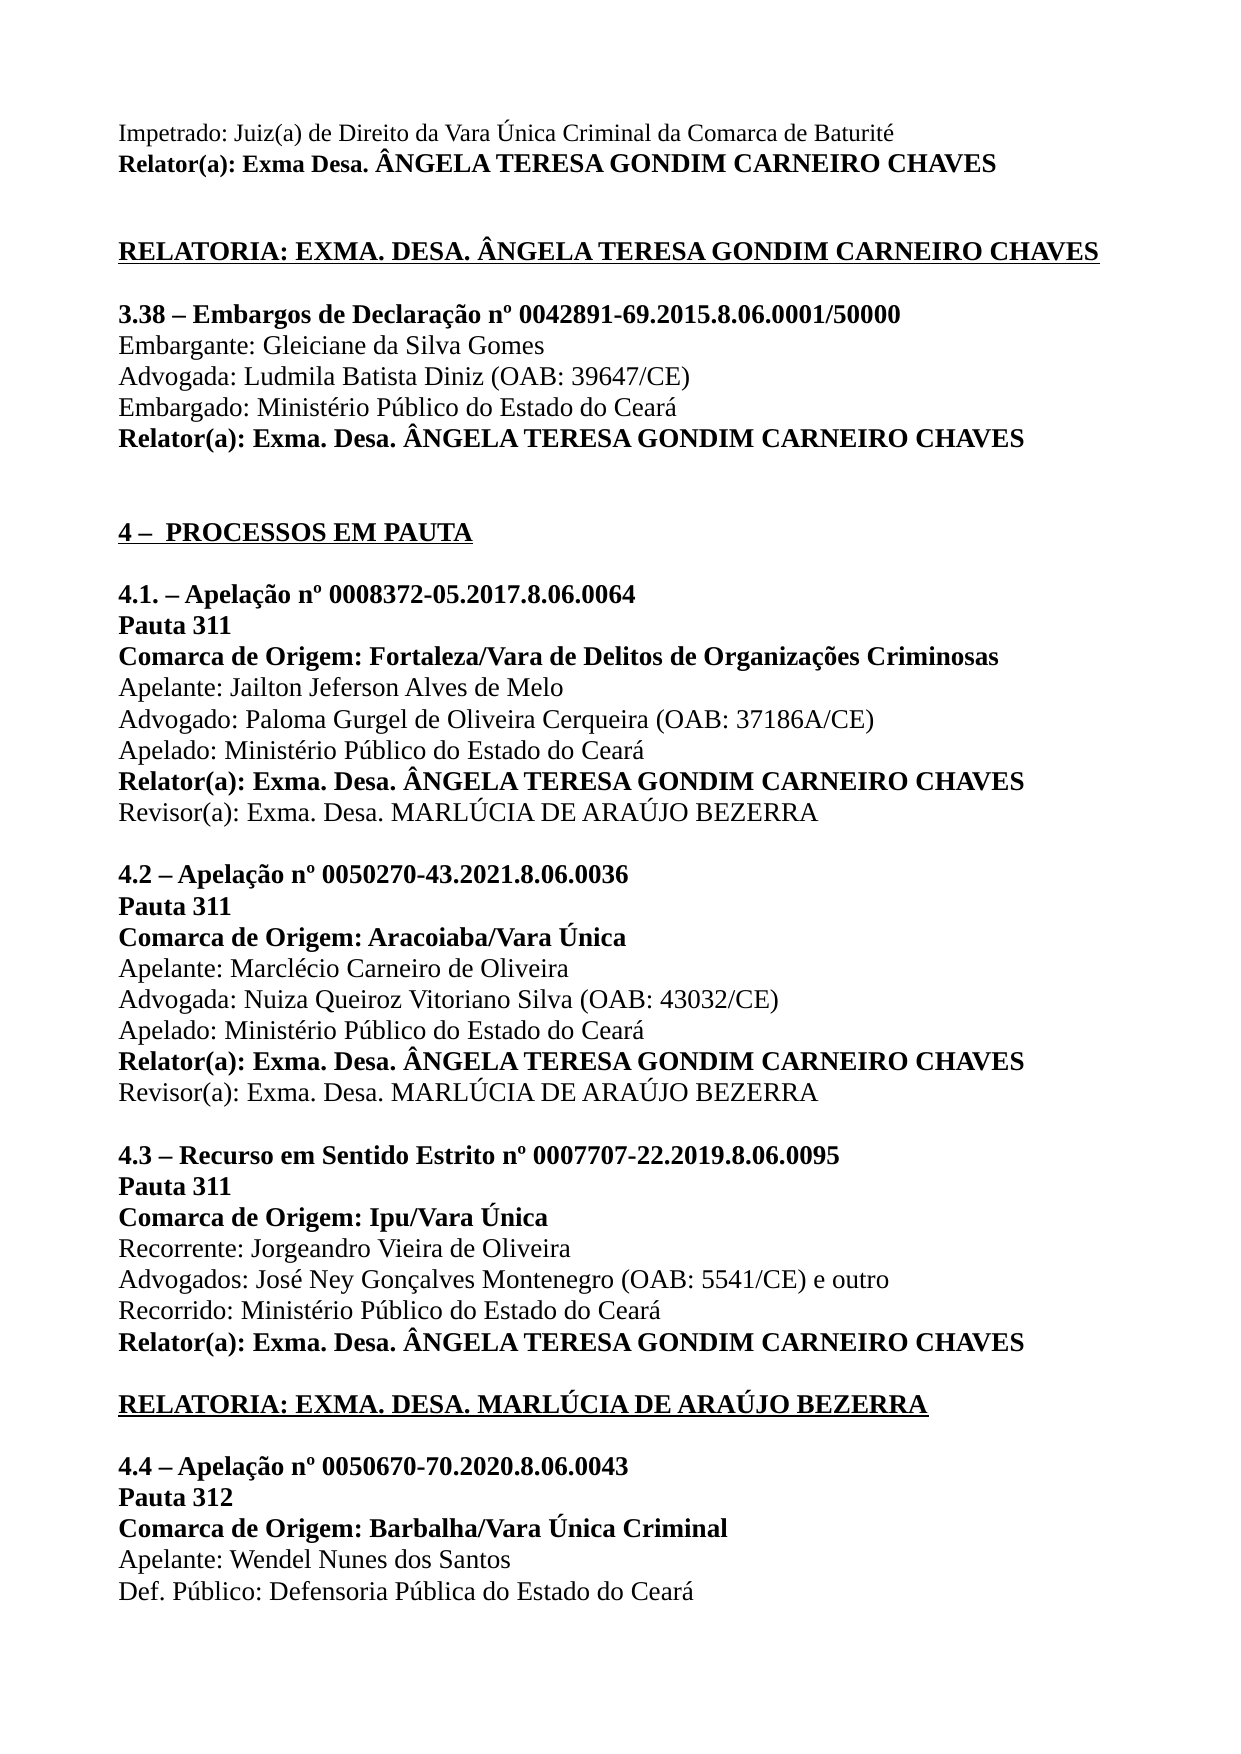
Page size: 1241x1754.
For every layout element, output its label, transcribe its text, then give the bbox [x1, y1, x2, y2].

text Apelado: Ministério Público do Estado do Ceará [118, 1014, 1122, 1045]
text Relator(a): Exma. Desa. ÂNGELA TERESA GONDIM CARNEIRO CHAVES [118, 422, 1122, 453]
text Comarca de Origem: Ipu/Vara Única [118, 1201, 1122, 1232]
text Advogada: Ludmila Batista Diniz (OAB: 39647/CE) [118, 360, 1122, 391]
text Advogado: Paloma Gurgel de Oliveira Cerqueira (OAB: 37186A/CE) [118, 703, 1122, 734]
text Comarca de Origem: Aracoiaba/Vara Única [118, 921, 1122, 952]
text Relator(a): Exma Desa. ÂNGELA TERESA GONDIM CARNEIRO CHAVES [118, 147, 1122, 178]
text Pauta 311 [118, 609, 1122, 640]
text Pauta 311 [118, 1170, 1122, 1201]
text Recorrente: Jorgeandro Vieira de Oliveira [118, 1232, 1122, 1263]
text Revisor(a): Exma. Desa. MARLÚCIA DE ARAÚJO BEZERRA [118, 796, 1122, 827]
text 4.4 – Apelação nº 0050670-70.2020.8.06.0043 [118, 1450, 1122, 1481]
text Relator(a): Exma. Desa. ÂNGELA TERESA GONDIM CARNEIRO CHAVES [118, 1045, 1122, 1076]
text Def. Público: Defensoria Pública do Estado do Ceará [118, 1575, 1122, 1606]
text Apelante: Marclécio Carneiro de Oliveira [118, 952, 1122, 983]
text RELATORIA: EXMA. DESA. MARLÚCIA DE ARAÚJO BEZERRA [118, 1388, 1122, 1419]
text Pauta 311 [118, 889, 1122, 921]
text Comarca de Origem: Barbalha/Vara Única Criminal [118, 1512, 1122, 1544]
text 4.1. – Apelação nº 0008372-05.2017.8.06.0064 [118, 578, 1122, 609]
text Embargante: Gleiciane da Silva Gomes [118, 329, 1122, 360]
text 3.38 – Embargos de Declaração nº 0042891-69.2015.8.06.0001/50000 [118, 298, 1122, 329]
text RELATORIA: EXMA. DESA. ÂNGELA TERESA GONDIM CARNEIRO CHAVES [118, 236, 1122, 267]
text Comarca de Origem: Fortaleza/Vara de Delitos de Organizações Criminosas [118, 640, 1122, 672]
text Impetrado: Juiz(a) de Direito da Vara Única Criminal da Comarca de Baturité [118, 118, 1122, 147]
text 4.3 – Recurso em Sentido Estrito nº 0007707-22.2019.8.06.0095 [118, 1139, 1122, 1170]
text Revisor(a): Exma. Desa. MARLÚCIA DE ARAÚJO BEZERRA [118, 1076, 1122, 1108]
text Apelado: Ministério Público do Estado do Ceará [118, 734, 1122, 765]
text Recorrido: Ministério Público do Estado do Ceará [118, 1294, 1122, 1326]
text Advogados: José Ney Gonçalves Montenegro (OAB: 5541/CE) e outro [118, 1263, 1122, 1294]
text Embargado: Ministério Público do Estado do Ceará [118, 391, 1122, 422]
text Relator(a): Exma. Desa. ÂNGELA TERESA GONDIM CARNEIRO CHAVES [118, 765, 1122, 796]
text Apelante: Jailton Jeferson Alves de Melo [118, 672, 1122, 703]
text Apelante: Wendel Nunes dos Santos [118, 1544, 1122, 1575]
text 4.2 – Apelação nº 0050270-43.2021.8.06.0036 [118, 858, 1122, 889]
text 4 – PROCESSOS EM PAUTA [118, 516, 1122, 547]
text Pauta 312 [118, 1481, 1122, 1512]
text Advogada: Nuiza Queiroz Vitoriano Silva (OAB: 43032/CE) [118, 983, 1122, 1014]
text Relator(a): Exma. Desa. ÂNGELA TERESA GONDIM CARNEIRO CHAVES [118, 1326, 1122, 1357]
